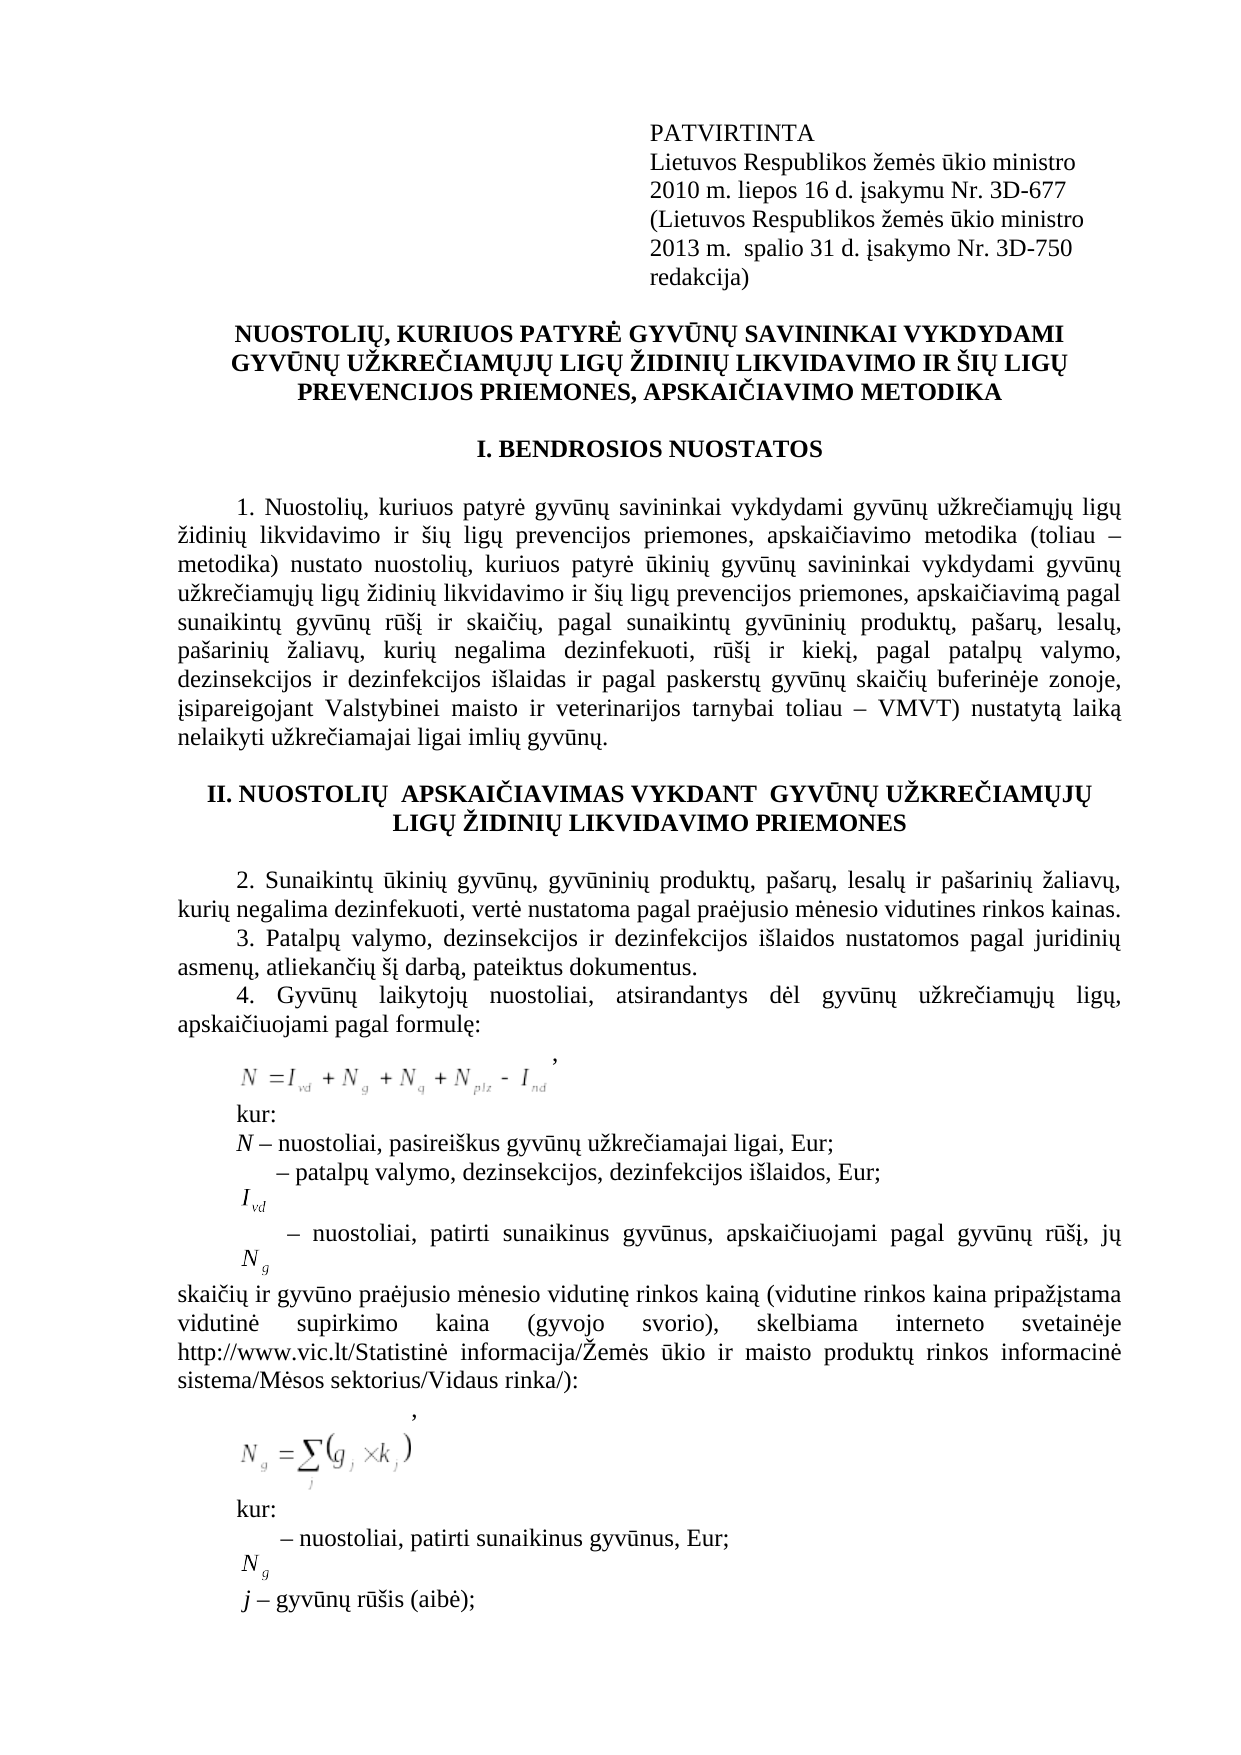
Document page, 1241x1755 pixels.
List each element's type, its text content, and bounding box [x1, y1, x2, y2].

text 1. Nuostolių, kuriuos patyrė gyvūnų savininkai vykdydami gyvūnų užkrečiamųjų ligų židinių likvidavimo ir šių ligų prevencijos priemones, apskaičiavimo metodika (toliau – metodika) nustato nuostolių, kuriuos patyrė ūkinių gyvūnų savininkai vykdydami gyvūnų užkrečiamųjų ligų židinių likvidavimo ir šių ligų prevencijos priemones, apskaičiavimą pagal sunaikintų gyvūnų rūšį ir skaičių, pagal sunaikintų gyvūninių produktų, pašarų, lesalų, pašarinių žaliavų, kurių negalima dezinfekuoti, rūšį ir kiekį, pagal patalpų valymo, dezinsekcijos ir dezinfekcijos išlaidas ir pagal paskerstų gyvūnų skaičių buferinėje zonoje, įsipareigojant Valstybinei maisto ir veterinarijos tarnybai toliau – VMVT) nustatytą laiką nelaikyti užkrečiamajai ligai imlių gyvūnų. [177, 492, 1122, 751]
text – patalpų valymo, dezinsekcijos, dezinfekcijos išlaidos, Eur; [177, 1157, 1122, 1218]
text 2. Sunaikintų ūkinių gyvūnų, gyvūninių produktų, pašarų, lesalų ir pašarinių žaliavų, kurių negalima dezinfekuoti, vertė nustatoma pagal praėjusio mėnesio vidutines rinkos kainas. [177, 866, 1122, 923]
text N – nuostoliai, pasireiškus gyvūnų užkrečiamajai ligai, Eur; [177, 1128, 1122, 1157]
text 2010 m. liepos 16 d. įsakymu Nr. 3D-677 [649, 176, 1122, 204]
text PATVIRTINTA [649, 118, 1122, 147]
text – nuostoliai, patirti sunaikinus gyvūnus, Eur; [177, 1523, 1122, 1584]
text j – gyvūnų rūšis (aibė); [177, 1584, 1122, 1613]
text (Lietuvos Respublikos žemės ūkio ministro [649, 204, 1122, 233]
text 3. Patalpų valymo, dezinsekcijos ir dezinfekcijos išlaidos nustatomos pagal juridinių asmenų, atliekančių šį darbą, pateiktus dokumentus. [177, 923, 1122, 981]
text 2013 m. spalio 31 d. įsakymo Nr. 3D-750 [649, 233, 1122, 262]
text kur: [177, 1494, 1122, 1523]
text II. NUOSTOLIŲ aPSKAIČIAVIMAS VYKDANT GYVŪNŲ UŽKREČIAMŲJŲ LIGŲ ŽIDINIŲ LIKVIDAVIMO PRIEMONES [177, 779, 1122, 837]
text I. BENDROSIOS NUOSTATOS [177, 434, 1122, 463]
text , [177, 1394, 1122, 1494]
text redakcija) [649, 262, 1122, 291]
text kur: [177, 1099, 1122, 1128]
text 4. Gyvūnų laikytojų nuostoliai, atsirandantys dėl gyvūnų užkrečiamųjų ligų, apskaičiuojami pagal formulę: [177, 981, 1122, 1038]
text – nuostoliai, patirti sunaikinus gyvūnus, apskaičiuojami pagal gyvūnų rūšį, jų skaičių ir gyvūno praėjusio mėnesio vidutinę rinkos kainą (vidutine rinkos kaina pripažįstama vidutinė supirkimo kaina (gyvojo svorio), skelbiama interneto svetainėje http://www.vic.lt/Statistinė informacija/Žemės ūkio ir maisto produktų rinkos informacinė sistema/Mėsos sektorius/Vidaus rinka/): [177, 1218, 1122, 1394]
text Lietuvos Respublikos žemės ūkio ministro [649, 147, 1122, 176]
text , [177, 1038, 1122, 1099]
text NUOSTOLIŲ, KURIUOS PATYRĖ GYVŪNŲ SAVININKAI VYKDYDAMI GYVŪNŲ UŽKREČIAMŲJŲ LIGŲ ŽIDINIŲ LIKVIDAVIMO IR ŠIŲ LIGŲ PREVENCIJOS PRIEMONES, APSKAIČIAVIMO METODIKA [177, 319, 1122, 406]
